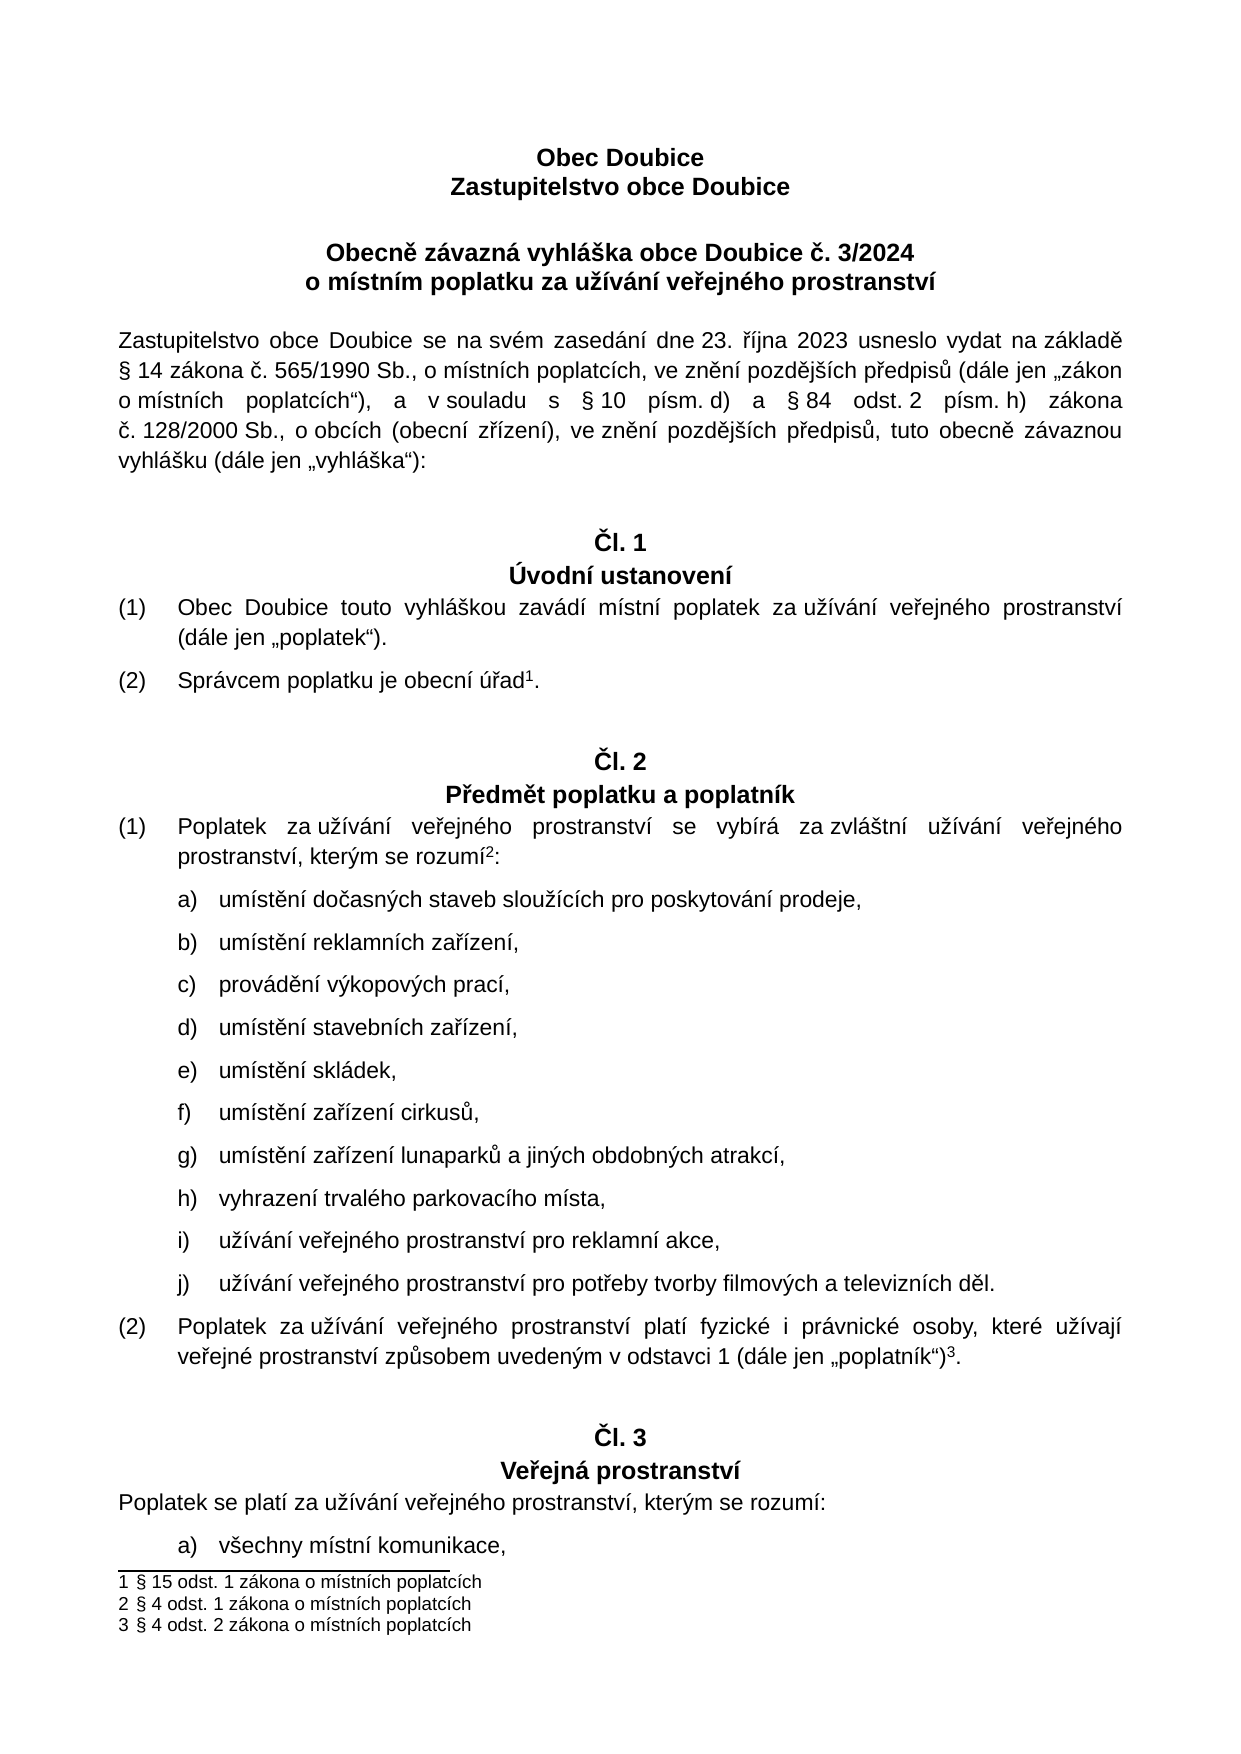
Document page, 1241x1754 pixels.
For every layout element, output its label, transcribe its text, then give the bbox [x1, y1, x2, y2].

list umístění zařízení cirkusů, [177, 1099, 1122, 1126]
list umístění skládek, [177, 1057, 1122, 1083]
list umístění reklamních zařízení, [177, 928, 1122, 955]
list Správcem poplatku je obecní úřad. [118, 667, 1122, 693]
list § 4 odst. 2 zákona o místních poplatcích [118, 1614, 1122, 1635]
list § 4 odst. 1 zákona o místních poplatcích [118, 1592, 1122, 1614]
list umístění stavebních zařízení, [177, 1014, 1122, 1040]
subtitle Čl. 3 Veřejná prostranství [118, 1423, 1122, 1485]
list Obec Doubice touto vyhláškou zavádí místní poplatek za užívání veřejného prostranství (dále jen „poplatek“). [118, 594, 1122, 650]
list užívání veřejného prostranství pro potřeby tvorby filmových a televizních děl. [177, 1270, 1122, 1297]
subtitle Čl. 1 Úvodní ustanovení [118, 528, 1122, 589]
text Zastupitelstvo obce Doubice se na svém zasedání dne 23. října 2023 usneslo vydat na základě § 14 zákona č. 565/1990 Sb., o místních poplatcích, ve znění pozdějších předpisů (dále jen „zákon o místních poplatcích“), a v souladu s § 10 písm. d) a § 84 odst. 2 písm. h) zákona č. 128/2000 Sb., o obcích (obecní zřízení), ve znění pozdějších předpisů, tuto obecně závaznou vyhlášku (dále jen „vyhláška“): [118, 327, 1122, 474]
list umístění zařízení lunaparků a jiných obdobných atrakcí, [177, 1142, 1122, 1168]
list Poplatek za užívání veřejného prostranství se vybírá za zvláštní užívání veřejného prostranství, kterým se rozumí: [118, 813, 1122, 869]
list vyhrazení trvalého parkovacího místa, [177, 1185, 1122, 1211]
list Poplatek za užívání veřejného prostranství platí fyzické i právnické osoby, které užívají veřejné prostranství způsobem uvedeným v odstavci 1 (dále jen „poplatník“). [118, 1313, 1122, 1369]
list provádění výkopových prací, [177, 971, 1122, 998]
text Obec Doubice Zastupitelstvo obce Doubice [118, 143, 1122, 201]
list § 15 odst. 1 zákona o místních poplatcích [118, 1571, 1122, 1592]
subtitle Obecně závazná vyhláška obce Doubice č. 3/2024 o místním poplatku za užívání veřejného prostranství [118, 238, 1122, 295]
list všechny místní komunikace, [177, 1532, 1122, 1558]
list umístění dočasných staveb sloužících pro poskytování prodeje, [177, 886, 1122, 912]
list užívání veřejného prostranství pro reklamní akce, [177, 1227, 1122, 1254]
text Poplatek se platí za užívání veřejného prostranství, kterým se rozumí: [118, 1489, 1122, 1516]
subtitle Čl. 2 Předmět poplatku a poplatník [118, 747, 1122, 809]
